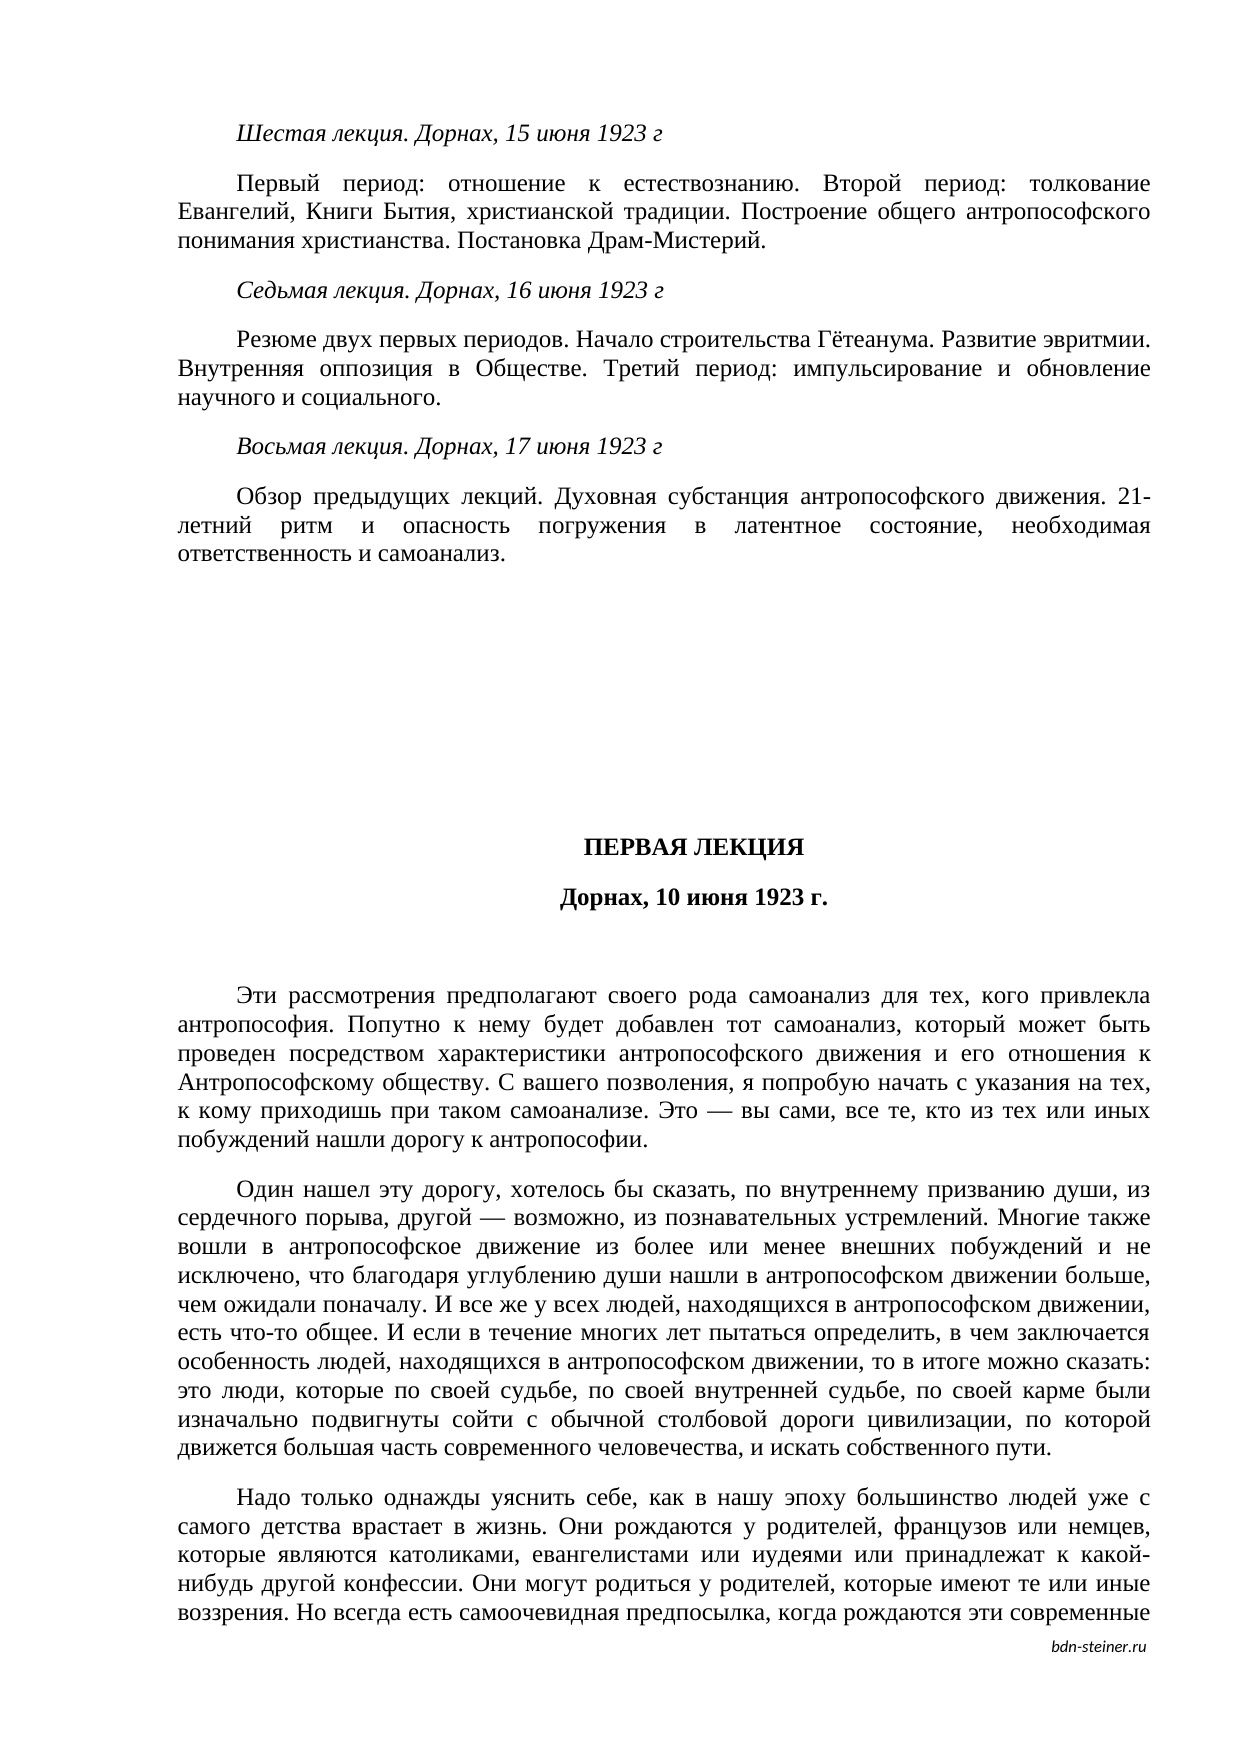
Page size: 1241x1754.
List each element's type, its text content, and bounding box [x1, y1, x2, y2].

text Восьмая лекция. Дорнах, 17 июня 1923 г [177, 431, 1152, 460]
text Один нашел эту дорогу, хотелось бы сказать, по внутреннему призванию души, из сердечного порыва, другой — возможно, из познавательных устремлений. Многие также вошли в антропософское движение из более или менее внешних побуждений и не исключено, что благодаря углублению души нашли в антропософском движении больше, чем ожидали поначалу. И все же у всех людей, находящихся в антропософском движении, есть что-то общее. И если в течение многих лет пытаться определить, в чем заключается особенность людей, находящихся в антропософском движении, то в итоге можно сказать: это люди, которые по своей судьбе, по своей внутренней судьбе, по своей карме были изначально подвигнуты сойти с обычной столбовой дороги цивилизации, по которой движется большая часть современного человечества, и искать собственного пути. [177, 1174, 1152, 1461]
text Резюме двух первых периодов. Начало строительства Гётеанума. Развитие эвритмии. Внутренняя оппозиция в Обществе. Третий период: импульсирование и обновление научного и социального. [177, 324, 1152, 411]
text Шестая лекция. Дорнах, 15 июня 1923 г [177, 118, 1152, 147]
text Дорнах, 10 июня 1923 г. [177, 882, 1152, 911]
text Обзор предыдущих лекций. Духовная субстанция антропософского движения. 21-летний ритм и опасность погружения в латентное состояние, необходимая ответственность и самоанализ. [177, 481, 1152, 567]
text Надо только однажды уяснить себе, как в нашу эпоху большинство людей уже с самого детства врастает в жизнь. Они рождаются у родителей, французов или немцев, которые являются католиками, евангелистами или иудеями или принадлежат к какой-нибудь другой конфессии. Они могут родиться у родителей, которые имеют те или иные воззрения. Но всегда есть самоочевидная предпосылка, когда рождаются эти современные [177, 1482, 1152, 1626]
text ПЕРВАЯ ЛЕКЦИЯ [177, 832, 1152, 861]
text Седьмая лекция. Дорнах, 16 июня 1923 г [177, 275, 1152, 303]
text Первый период: отношение к естествознанию. Второй период: толкование Евангелий, Книги Бытия, христианской традиции. Построение общего антропософского понимания христианства. Постановка Драм-Мистерий. [177, 168, 1152, 254]
text Эти рассмотрения предполагают своего рода самоанализ для тех, кого привлекла антропософия. Попутно к нему будет добавлен тот самоанализ, который может быть проведен посредством характеристики антропософского движения и его отношения к Антропософскому обществу. С вашего позволения, я попробую начать с указания на тех, к кому приходишь при таком самоанализе. Это — вы сами, все те, кто из тех или иных побуждений нашли дорогу к антропософии. [177, 980, 1152, 1153]
